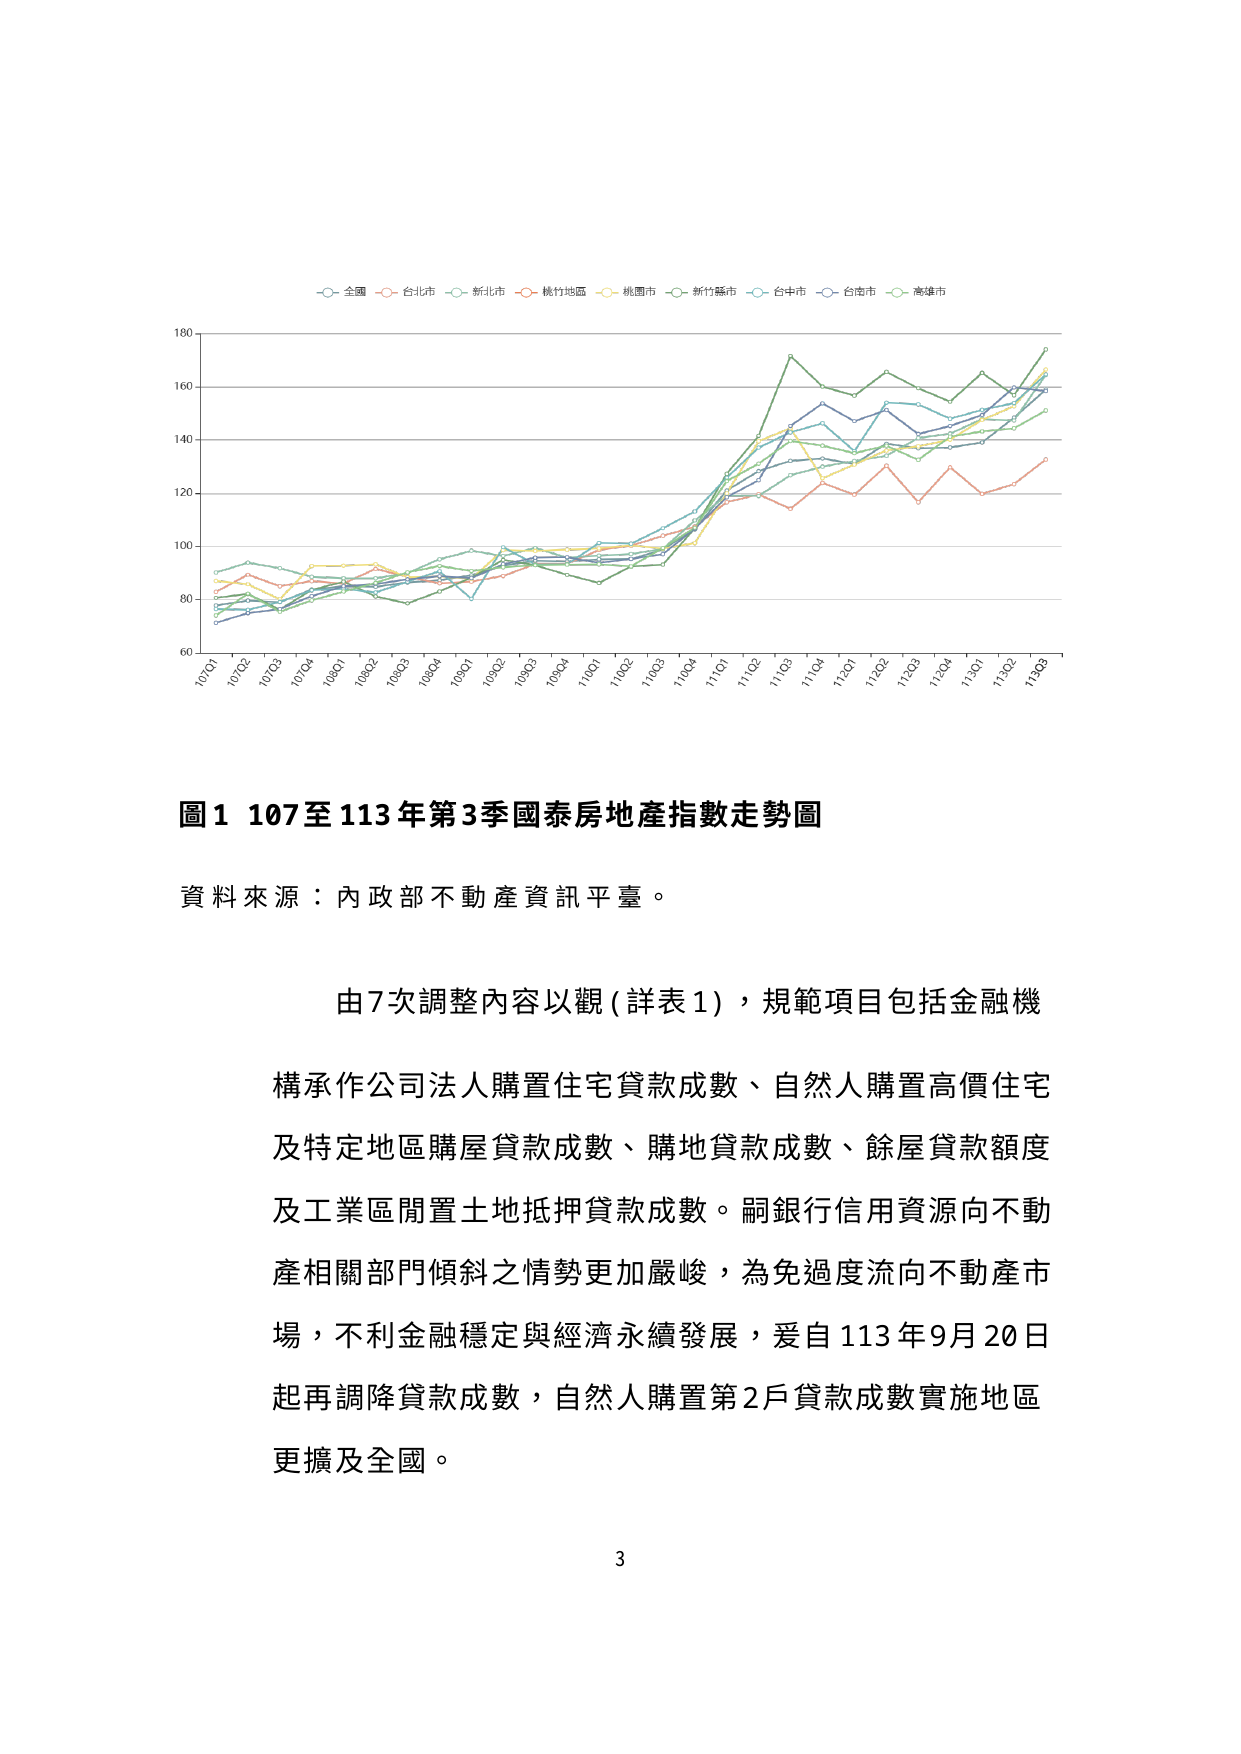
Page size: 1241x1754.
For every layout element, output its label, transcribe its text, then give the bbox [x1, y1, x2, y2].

text 由7次調整內容以觀(詳表1)，規範項目包括金融機構承作公司法人購置住宅貸款成數、自然人購置高價住宅及特定地區購屋貸款成數、購地貸款成數、餘屋貸款額度及工業區閒置土地抵押貸款成數。嗣銀行信用資源向不動產相關部門傾斜之情勢更加嚴峻，為免過度流向不動產市場，不利金融穩定與經濟永續發展，爰自113年9月20日起再調降貸款成數，自然人購置第2戶貸款成數實施地區更擴及全國。 [266, 917, 1063, 1479]
text 資料來源：內政部不動產資訊平臺。 [177, 854, 1063, 917]
text 圖1 107至113年第3季國泰房地產指數走勢圖 [177, 229, 1063, 854]
